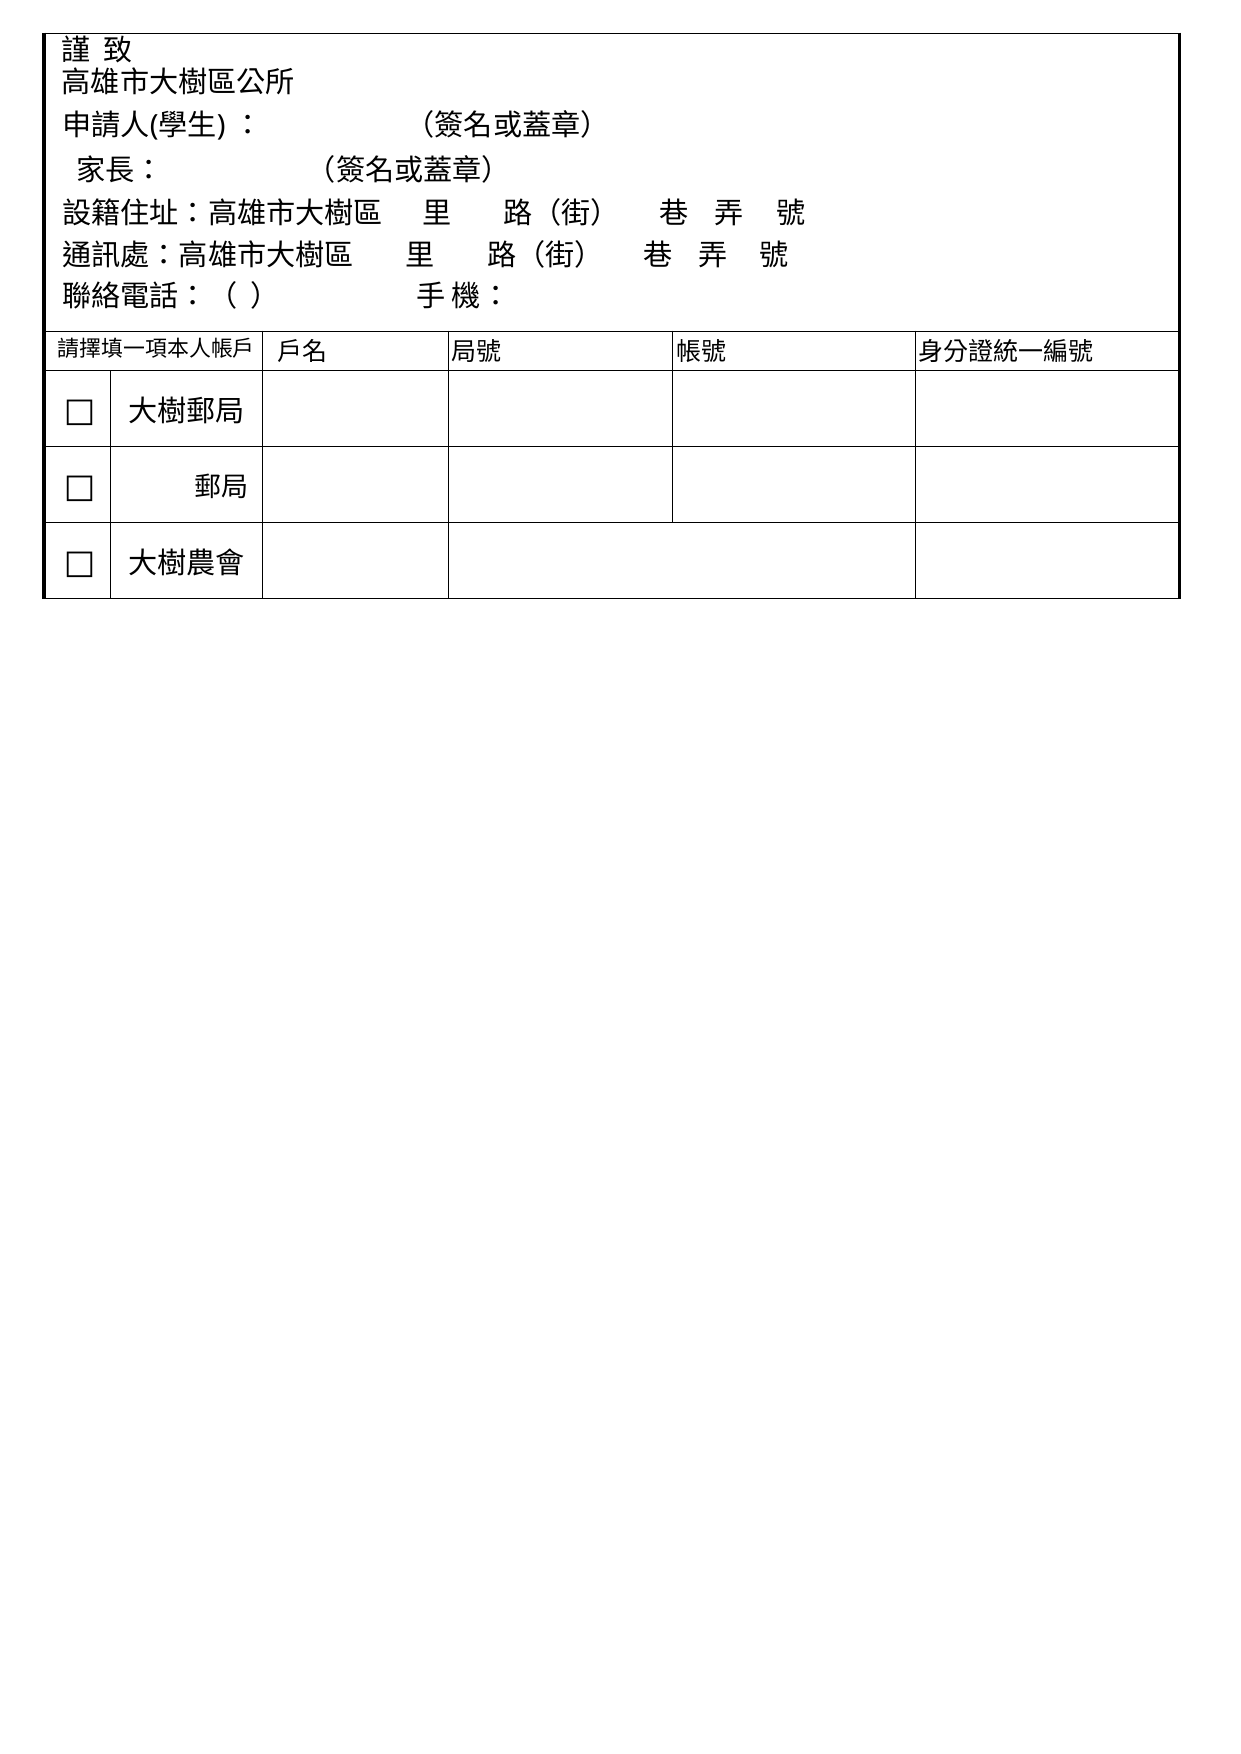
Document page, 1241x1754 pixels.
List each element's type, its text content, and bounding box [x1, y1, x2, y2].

table_cell 大樹農會 [111, 523, 262, 598]
table_cell 郵局 [111, 447, 262, 522]
table_cell [673, 447, 915, 522]
table_cell [263, 371, 448, 446]
table_cell [263, 447, 448, 522]
table_cell □ [46, 371, 110, 446]
table_cell 謹 致 高雄市大樹區公所 申請人(學生) ： （簽名或蓋章） 家長： （簽名或蓋章） 設籍住址：高雄市大樹區 里 路（街） 巷 弄 號 通訊處：高雄市大樹區 里 路（街） 巷 弄 號 聯絡電話：（ ） 手 機： [46, 34, 1178, 331]
table_cell [916, 371, 1178, 446]
table_cell 身分證統一編號 [916, 332, 1178, 370]
table_cell [449, 447, 672, 522]
table_cell 戶名 [263, 332, 448, 370]
table_cell 請擇填一項本人帳戶 [46, 332, 262, 370]
table_cell [449, 523, 915, 598]
table_cell □ [46, 523, 110, 598]
table_cell [916, 447, 1178, 522]
table_cell 局號 [449, 332, 672, 370]
table_cell [916, 523, 1178, 598]
table_cell 大樹郵局 [111, 371, 262, 446]
table_cell [449, 371, 672, 446]
table_cell [673, 371, 915, 446]
table_cell 帳號 [673, 332, 915, 370]
table_cell □ [46, 447, 110, 522]
table_cell [263, 523, 448, 598]
